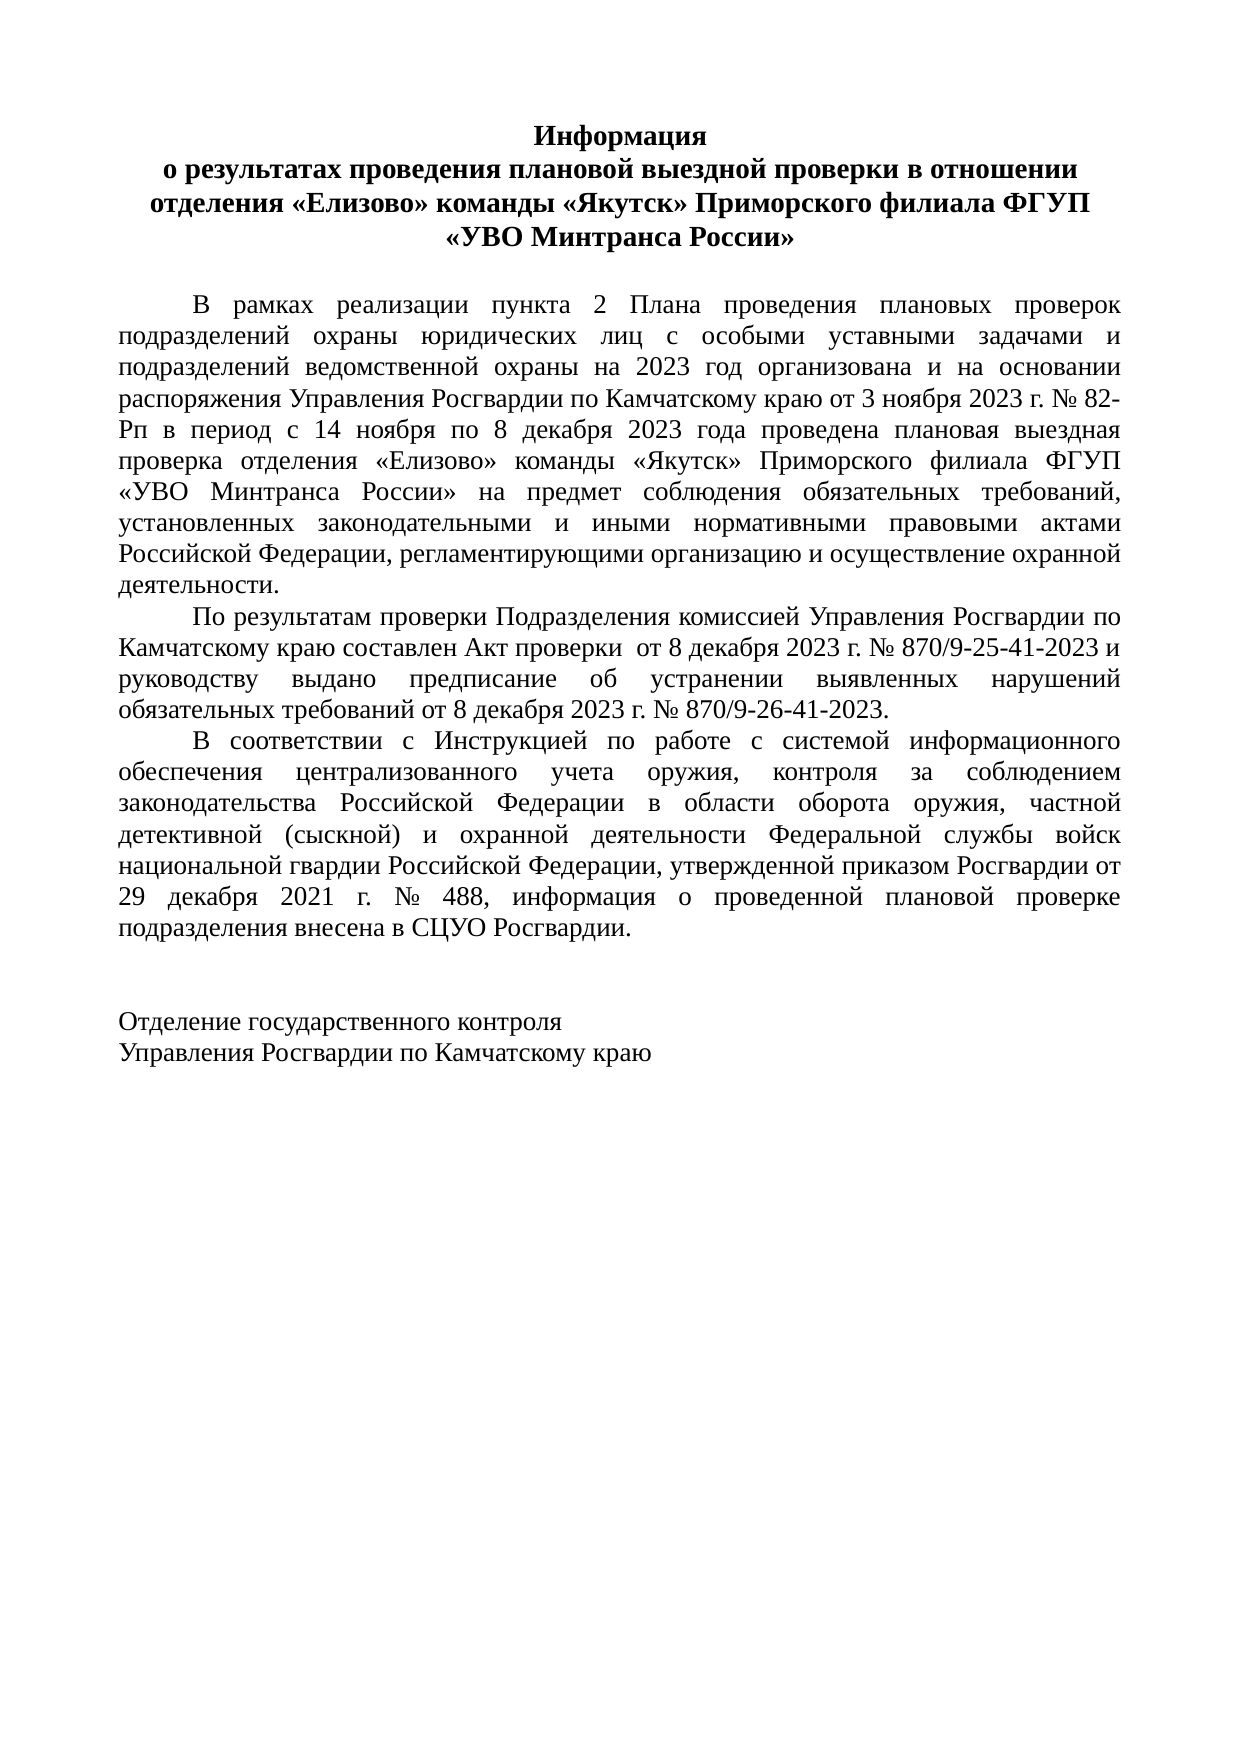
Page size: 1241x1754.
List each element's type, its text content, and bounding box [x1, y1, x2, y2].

text По результатам проверки Подразделения комиссией Управления Росгвардии по Камчатскому краю составлен Акт проверки от 8 декабря 2023 г. № 870/9-25-41-2023 и руководству выдано предписание об устранении выявленных нарушений обязательных требований от 8 декабря 2023 г. № 870/9-26-41-2023. [118, 600, 1122, 724]
text о результатах проведения плановой выездной проверки в отношении отделения «Елизово» команды «Якутск» Приморского филиала ФГУП «УВО Минтранса России» [118, 152, 1122, 252]
text Отделение государственного контроля [118, 1004, 1122, 1036]
text Информация [118, 118, 1122, 152]
text В соответствии с Инструкцией по работе с системой информационного обеспечения централизованного учета оружия, контроля за соблюдением законодательства Российской Федерации в области оборота оружия, частной детективной (сыскной) и охранной деятельности Федеральной службы войск национальной гвардии Российской Федерации, утвержденной приказом Росгвардии от 29 декабря 2021 г. № 488, информация о проведенной плановой проверке подразделения внесена в СЦУО Росгвардии. [118, 724, 1122, 942]
text Управления Росгвардии по Камчатскому краю [118, 1036, 1122, 1067]
text В рамках реализации пункта 2 Плана проведения плановых проверок подразделений охраны юридических лиц с особыми уставными задачами и подразделений ведомственной охраны на 2023 год организована и на основании распоряжения Управления Росгвардии по Камчатскому краю от 3 ноября 2023 г. № 82-Рп в период с 14 ноября по 8 декабря 2023 года проведена плановая выездная проверка отделения «Елизово» команды «Якутск» Приморского филиала ФГУП «УВО Минтранса России» на предмет соблюдения обязательных требований, установленных законодательными и иными нормативными правовыми актами Российской Федерации, регламентирующими организацию и осуществление охранной деятельности. [118, 286, 1122, 600]
